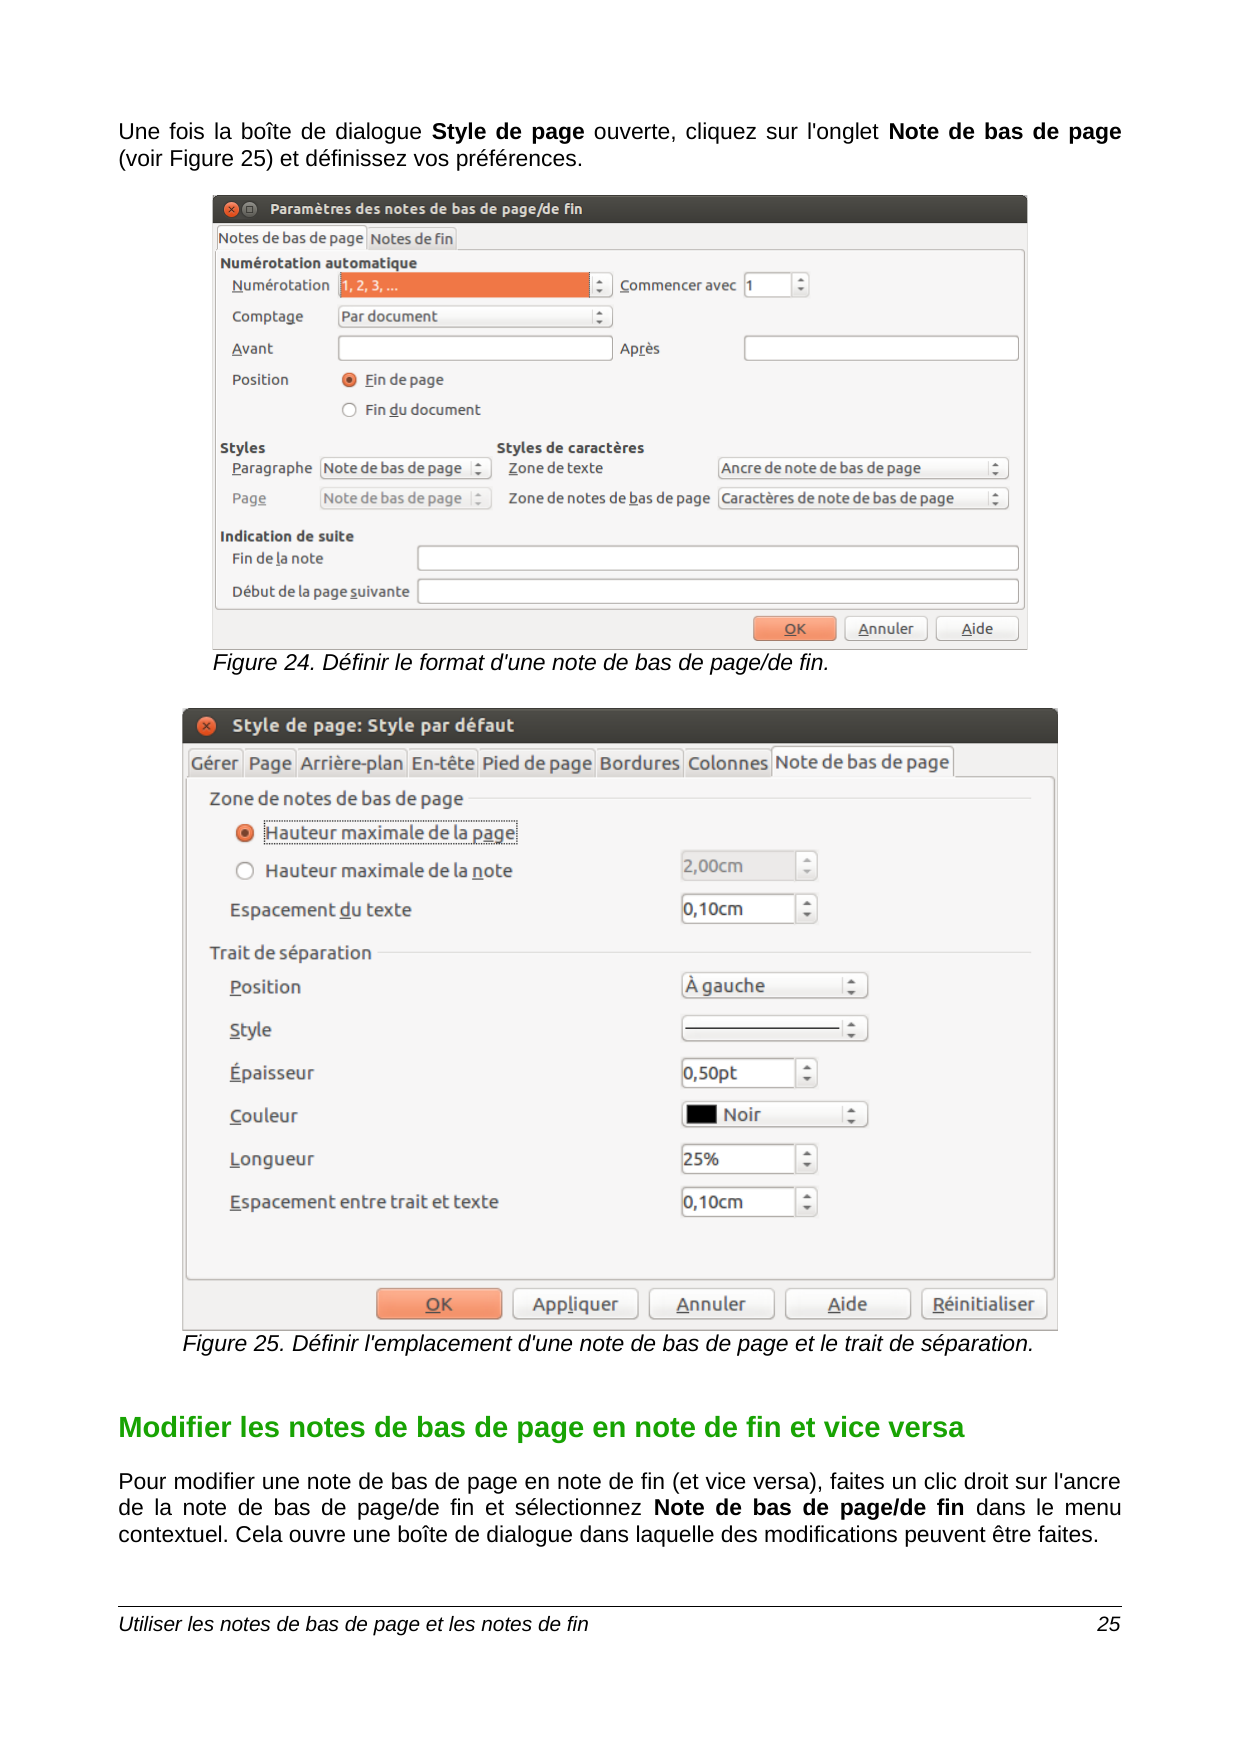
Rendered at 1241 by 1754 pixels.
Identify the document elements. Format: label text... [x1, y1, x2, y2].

subtitle Modifier les notes de bas de page en note de fin et vice versa [118, 1410, 1122, 1443]
text Une fois la boîte de dialogue Style de page ouverte, cliquez sur l'onglet Note de bas de page (voir Figure 25) et définissez vos préférences. [118, 118, 1122, 171]
text Figure 24. Définir le format d'une note de bas de page/de fin. [213, 650, 1027, 676]
picture [182, 708, 1058, 1331]
picture [212, 195, 1028, 650]
text Figure 25. Définir l'emplacement d'une note de bas de page et le trait de séparation. [182, 1331, 1058, 1357]
text Pour modifier une note de bas de page en note de fin (et vice versa), faites un clic droit sur l'ancre de la note de bas de page/de fin et sélectionnez Note de bas de page/de fin dans le menu contextuel. Cela ouvre une boîte de dialogue dans laquelle des modifications peuvent être faites. [118, 1468, 1122, 1547]
